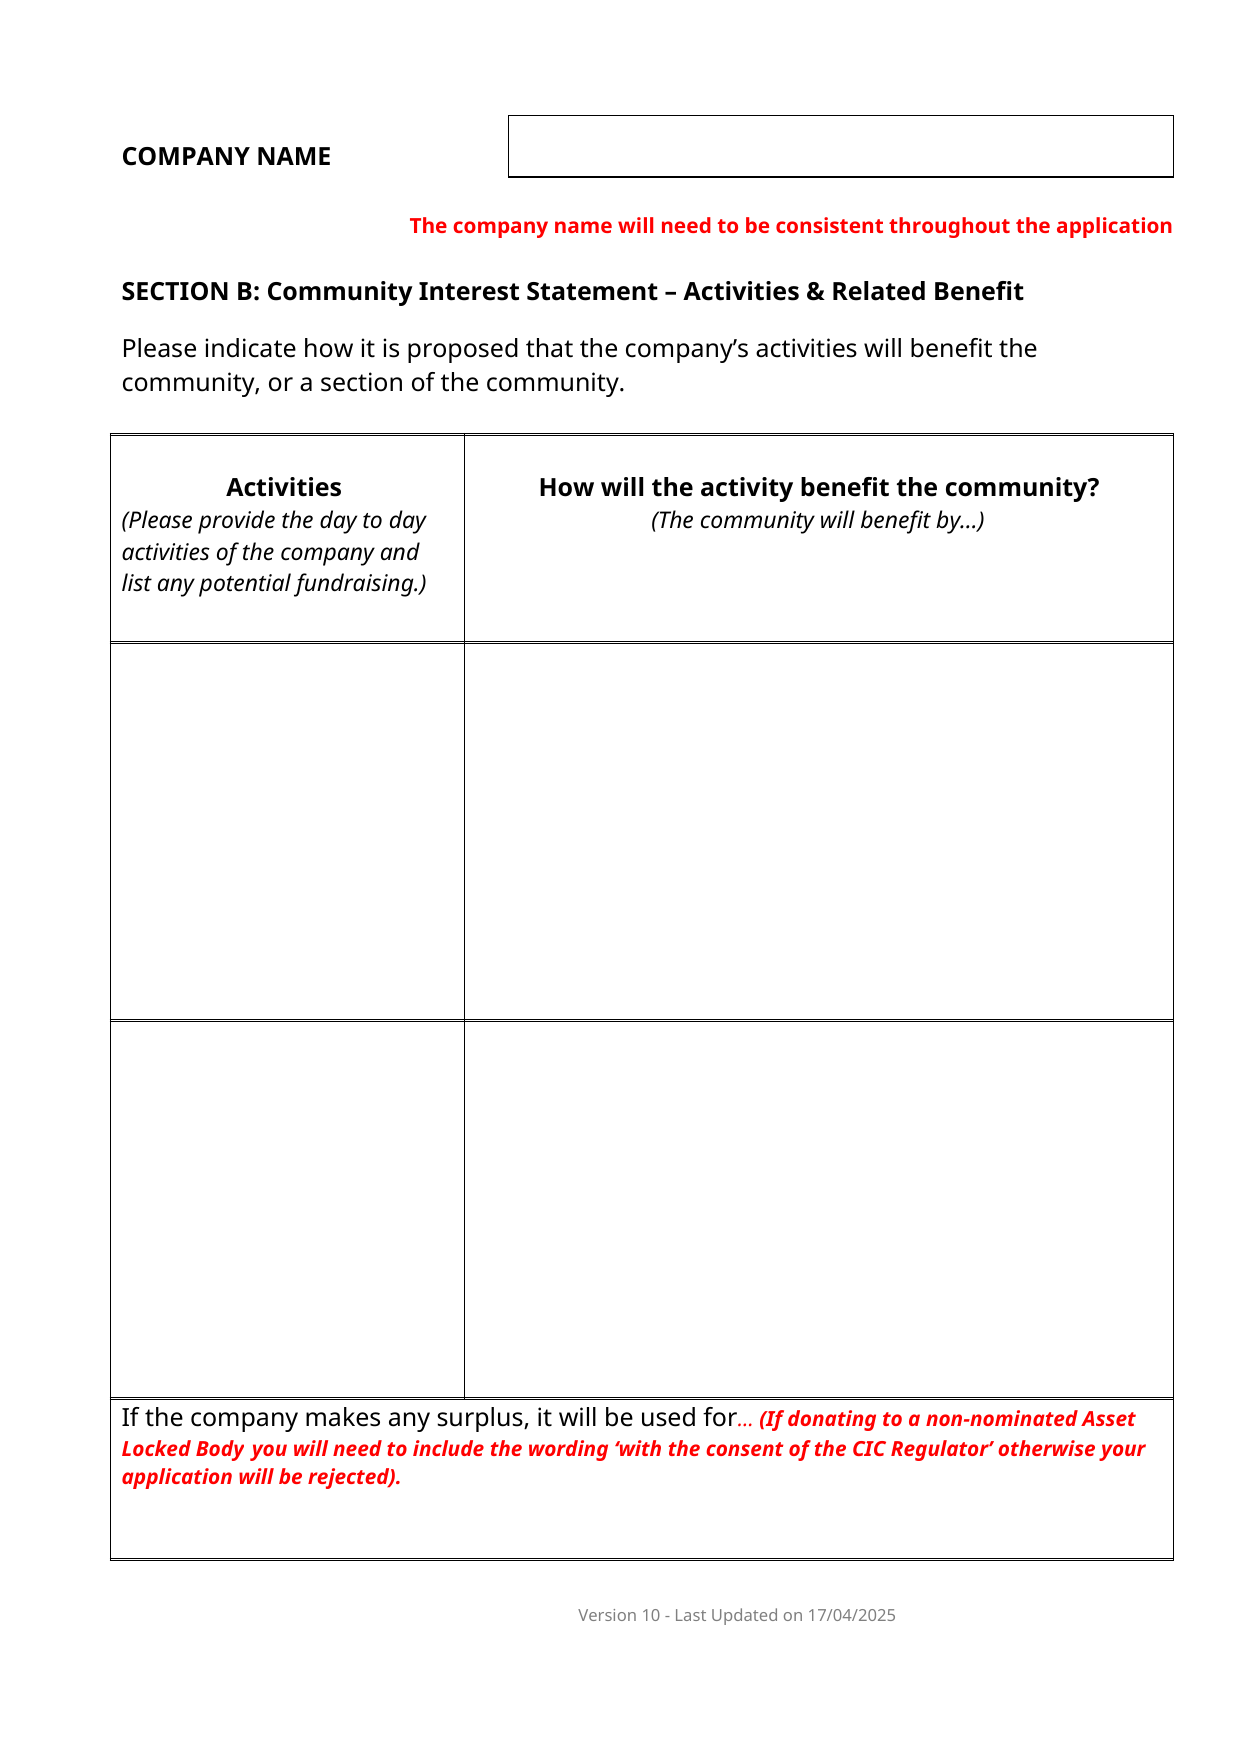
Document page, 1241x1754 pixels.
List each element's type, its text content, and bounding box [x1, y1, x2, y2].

table_cell How will the activity benefit the community? (The community will benefit by…) [465, 436, 1173, 641]
table_cell [465, 644, 1173, 1019]
table_cell The company name will need to be consistent throughout the application SECTION B: Community Interest Statement – Activities & Related Benefit Please indicate how it is proposed that the company’s activities will benefit the community, or a section of the community. [110, 176, 1173, 433]
table_cell [111, 1022, 464, 1397]
table_header COMPANY NAME [110, 115, 508, 176]
table_cell [111, 644, 464, 1019]
table_cell If the company makes any surplus, it will be used for… (If donating to a non-nominated Asset Locked Body you will need to include the wording ‘with the consent of the CIC Regulator’ otherwise your application will be rejected). [111, 1400, 1173, 1558]
table_cell [465, 1022, 1173, 1397]
table_header [509, 116, 1173, 176]
table_cell Activities (Please provide the day to day activities of the company and list any potential fundraising.) [111, 436, 464, 641]
